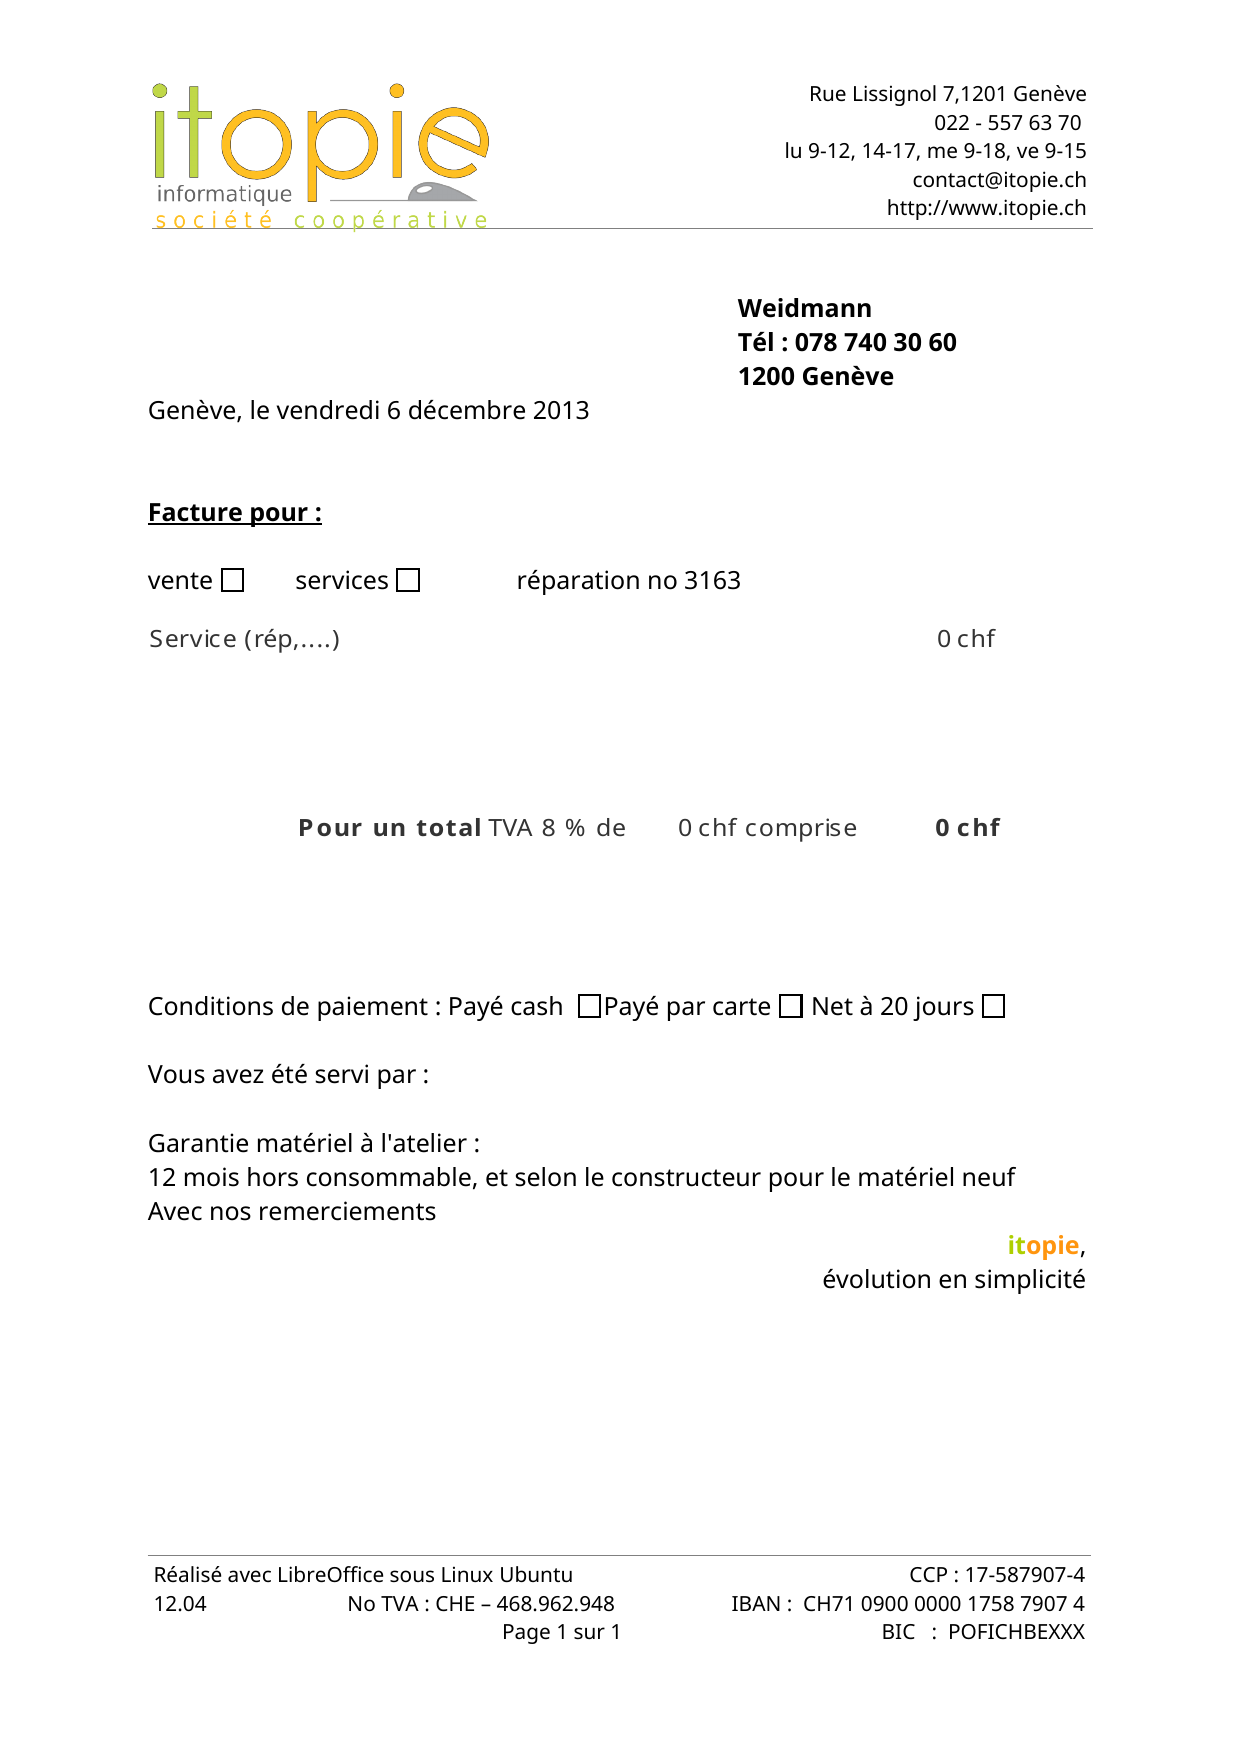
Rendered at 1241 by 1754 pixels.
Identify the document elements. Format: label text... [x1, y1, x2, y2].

text Weidmann [148, 290, 1093, 324]
text Conditions de paiement : Payé cash Payé par carte Net à 20 jours [148, 989, 1093, 1023]
text 1200 Genève [148, 358, 1093, 392]
text Tél : 078 740 30 60 [148, 324, 1093, 358]
text itopie, [148, 1227, 1093, 1262]
text Genève, le vendredi 6 décembre 2013 [148, 392, 1093, 427]
text Avec nos remerciements [148, 1193, 1093, 1227]
text évolution en simplicité [148, 1262, 1093, 1296]
text 12 mois hors consommable, et selon le constructeur pour le matériel neuf [148, 1159, 1093, 1193]
picture [138, 72, 500, 244]
text vente services réparation no 3163 [148, 563, 1093, 597]
text Vous avez été servi par : [148, 1057, 1093, 1091]
text Garantie matériel à l'atelier : [148, 1125, 1093, 1159]
text Facture pour : [148, 495, 1093, 529]
